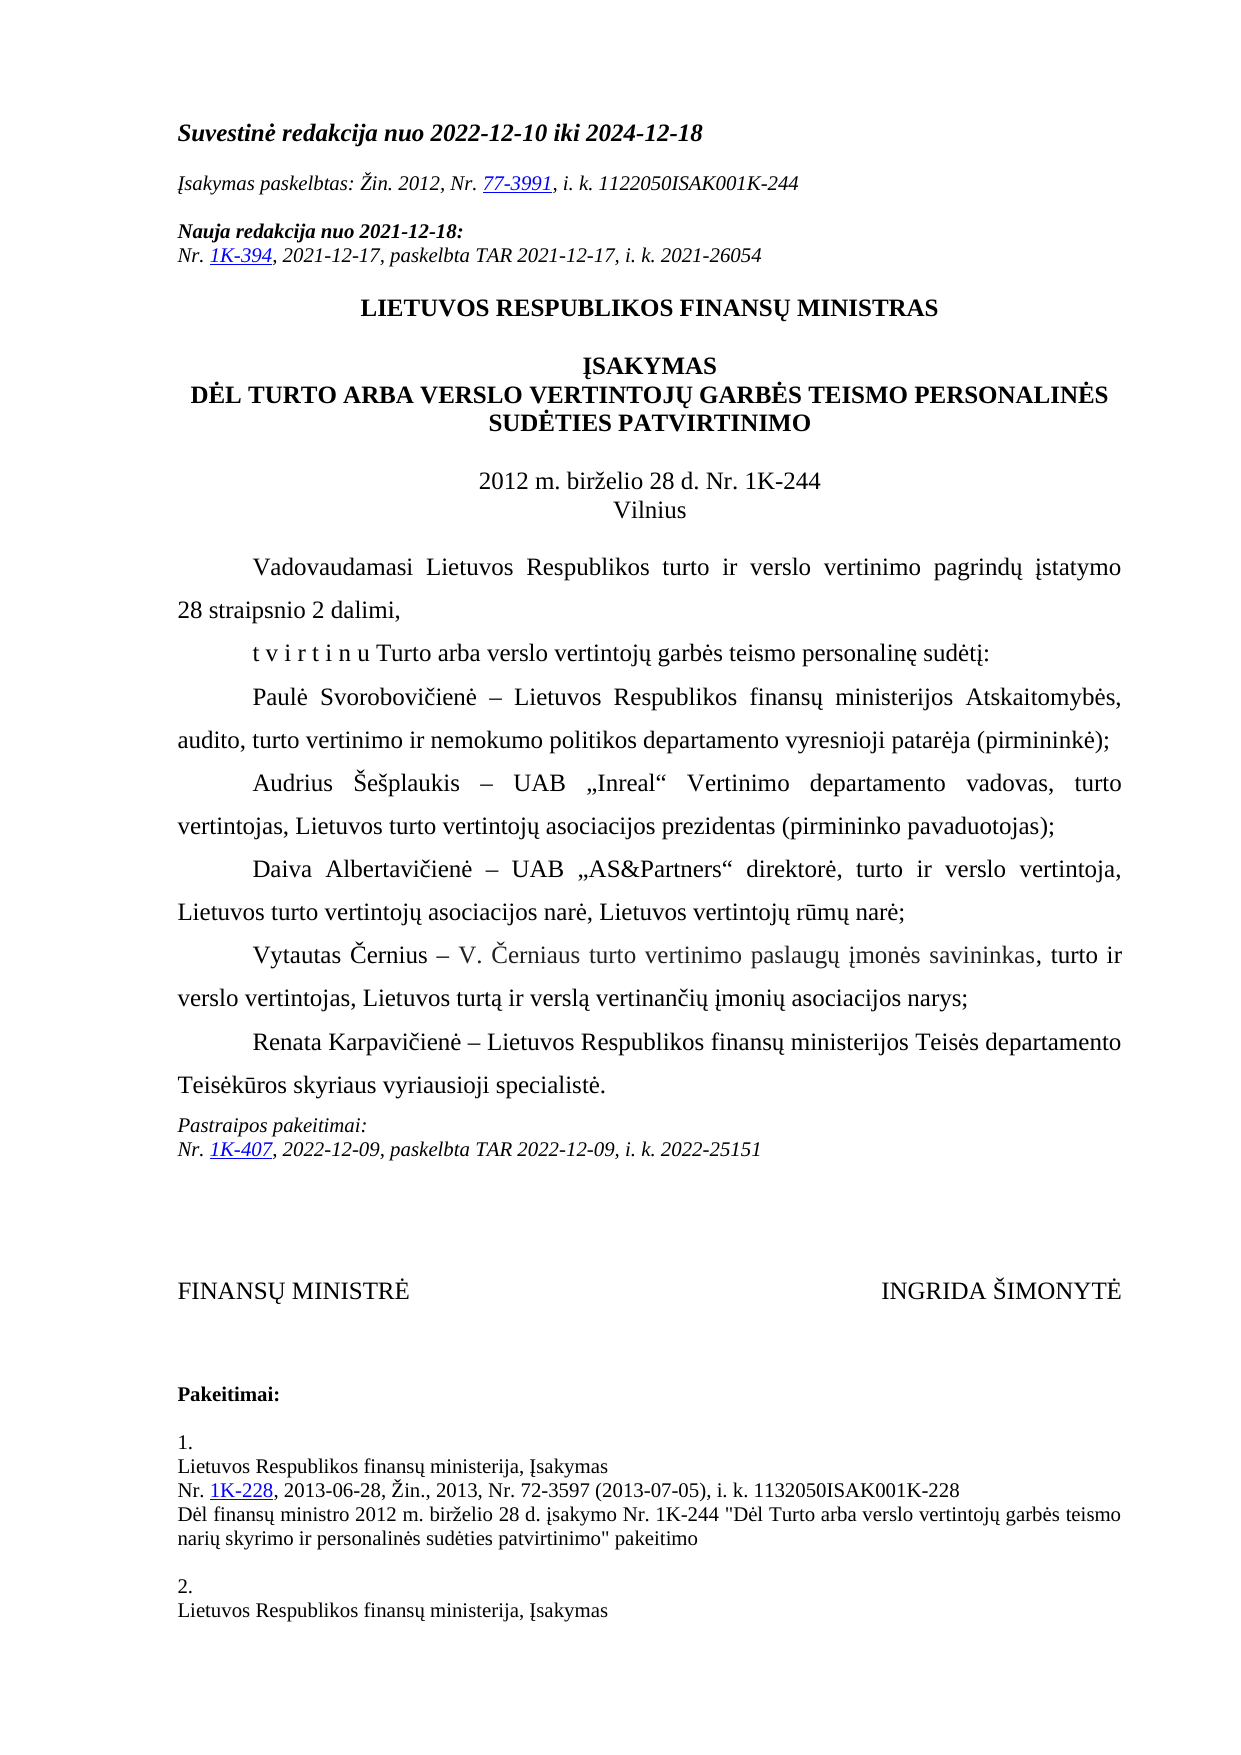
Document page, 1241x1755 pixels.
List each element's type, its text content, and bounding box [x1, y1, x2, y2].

text Vilnius [177, 495, 1122, 523]
text Vadovaudamasi Lietuvos Respublikos turto ir verslo vertinimo pagrindų įstatymo 28 straipsnio 2 dalimi, [177, 552, 1122, 624]
text Lietuvos Respublikos finansų ministerija, Įsakymas [177, 1454, 1122, 1478]
text Suvestinė redakcija nuo 2022-12-10 iki 2024-12-18 [177, 118, 1122, 147]
text 2012 m. birželio 28 d. Nr. 1K-244 [177, 466, 1122, 495]
text Renata Karpavičienė – Lietuvos Respublikos finansų ministerijos Teisės departamento Teisėkūros skyriaus vyriausioji specialistė. [177, 1027, 1122, 1098]
text LIETUVOS RESPUBLIKOS FINANSŲ MINISTRAS [177, 293, 1122, 322]
text Dėl finansų ministro 2012 m. birželio 28 d. įsakymo Nr. 1K-244 "Dėl Turto arba verslo vertintojų garbės teismo narių skyrimo ir personalinės sudėties patvirtinimo" pakeitimo [177, 1502, 1122, 1550]
text Audrius Šešplaukis – UAB „Inreal“ Vertinimo departamento vadovas, turto vertintojas, Lietuvos turto vertintojų asociacijos prezidentas (pirmininko pavaduotojas); [177, 768, 1122, 840]
text Lietuvos Respublikos finansų ministerija, Įsakymas [177, 1598, 1122, 1622]
text ĮSAKYMAS [177, 351, 1122, 380]
text Nr. 1K-394, 2021-12-17, paskelbta TAR 2021-12-17, i. k. 2021-26054 [177, 243, 1122, 267]
text Vytautas Černius – V. Černiaus turto vertinimo paslaugų įmonės savininkas, turto ir verslo vertintojas, Lietuvos turtą ir verslą vertinančių įmonių asociacijos narys; [177, 940, 1122, 1012]
text FINANSŲ MINISTRĖ INGRIDA ŠIMONYTĖ [177, 1276, 1122, 1305]
text Pakeitimai: [177, 1382, 1122, 1406]
text Daiva Albertavičienė – UAB „AS&Partners“ direktorė, turto ir verslo vertintoja, Lietuvos turto vertintojų asociacijos narė, Lietuvos vertintojų rūmų narė; [177, 854, 1122, 926]
text Nr. 1K-228, 2013-06-28, Žin., 2013, Nr. 72-3597 (2013-07-05), i. k. 1132050ISAK001K-228 [177, 1478, 1122, 1502]
text 1. [177, 1430, 1122, 1454]
text 2. [177, 1574, 1122, 1598]
text Paulė Svorobovičienė – Lietuvos Respublikos finansų ministerijos Atskaitomybės, audito, turto vertinimo ir nemokumo politikos departamento vyresnioji patarėja (pirmininkė); [177, 682, 1122, 753]
text Įsakymas paskelbtas: Žin. 2012, Nr. 77-3991, i. k. 1122050ISAK001K-244 [177, 171, 1122, 195]
text Pastraipos pakeitimai: [177, 1113, 1122, 1137]
text DĖL TURTO ARBA VERSLO VERTINTOJŲ GARBĖS TEISMO PERSONALINĖS SUDĖTIES PATVIRTINIMO [177, 380, 1122, 437]
text t v i r t i n u Turto arba verslo vertintojų garbės teismo personalinę sudėtį: [177, 638, 1122, 667]
text Nauja redakcija nuo 2021-12-18: [177, 219, 1122, 243]
text Nr. 1K-407, 2022-12-09, paskelbta TAR 2022-12-09, i. k. 2022-25151 [177, 1137, 1122, 1161]
